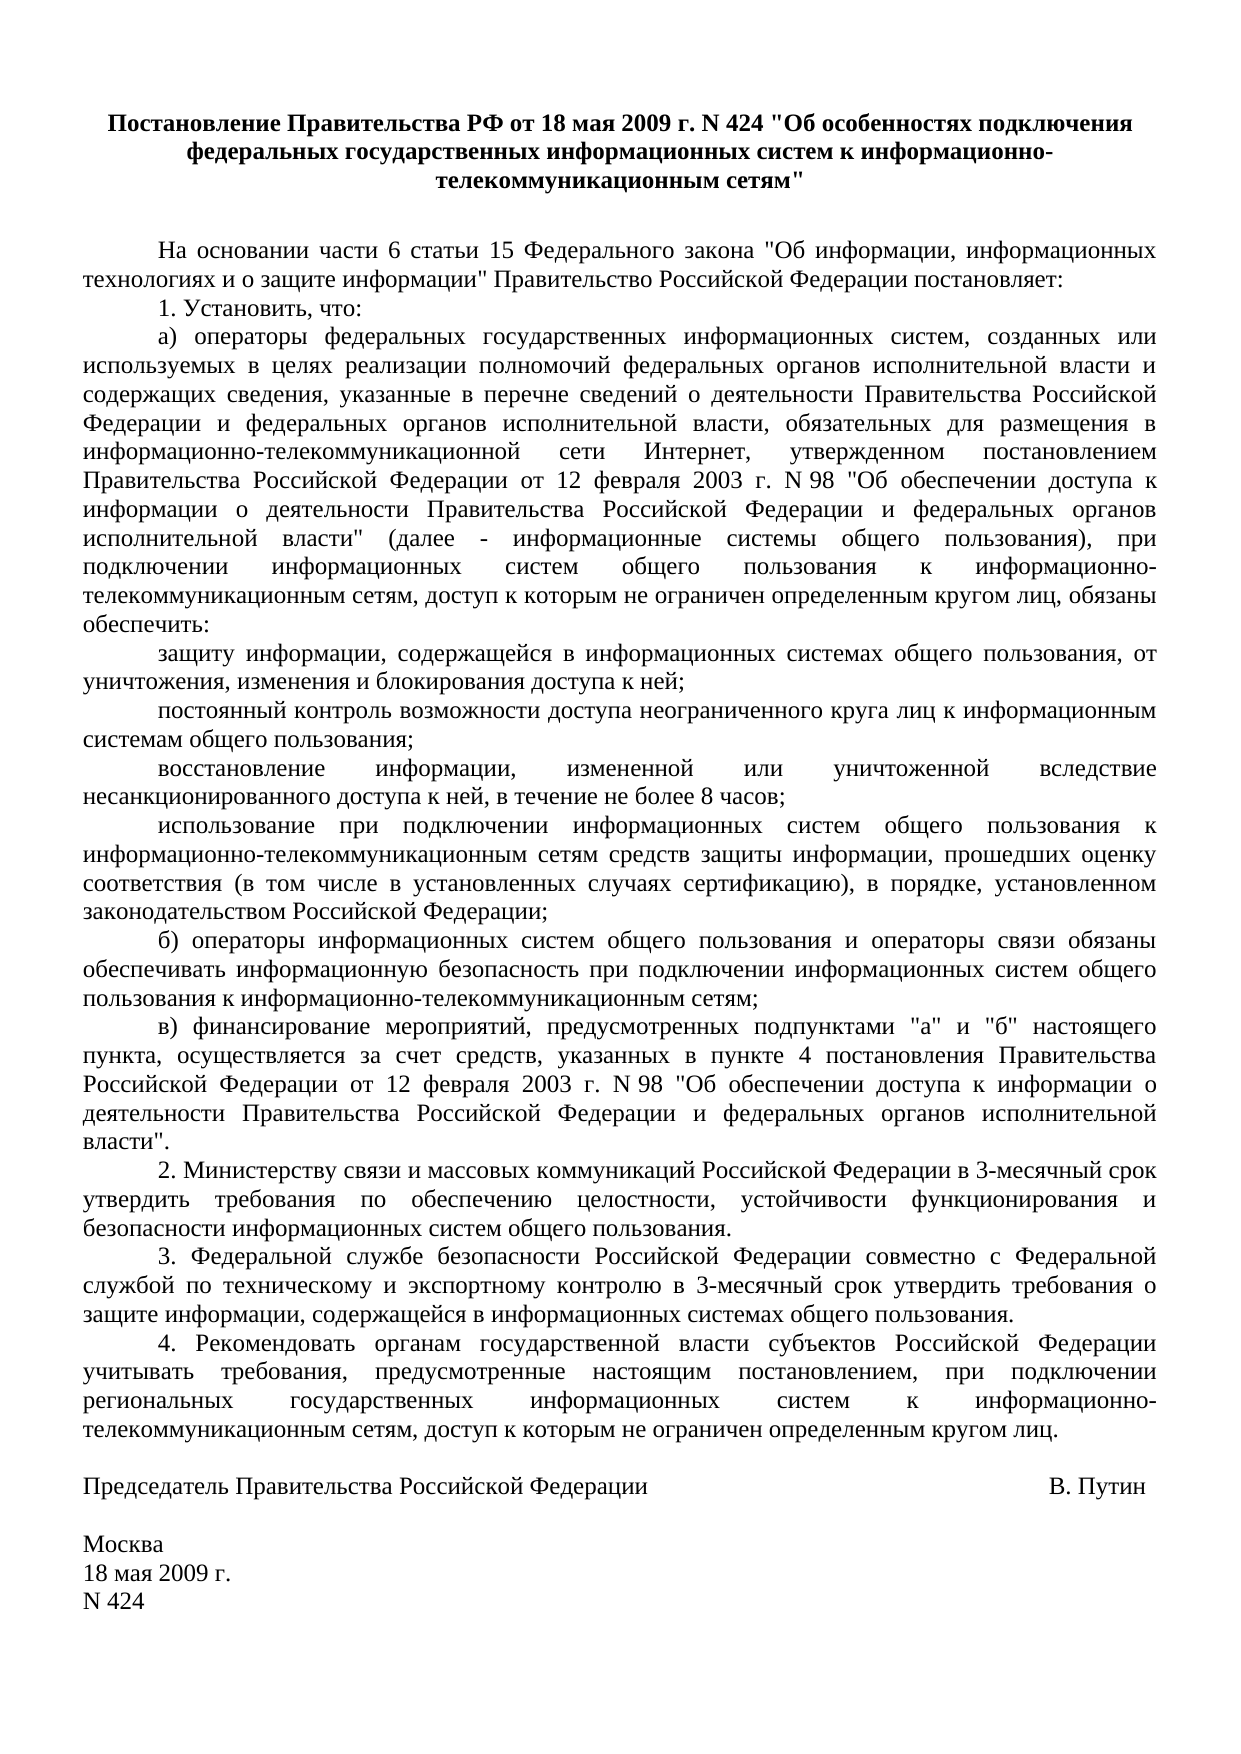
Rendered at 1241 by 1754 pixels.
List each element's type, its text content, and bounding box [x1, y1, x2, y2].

text 1. Установить, что: [83, 293, 1157, 321]
text постоянный контроль возможности доступа неограниченного круга лиц к информационным системам общего пользования; [83, 695, 1157, 753]
table_header Председатель Правительства Российской Федерации [83, 1471, 791, 1500]
text использование при подключении информационных систем общего пользования к информационно-телекоммуникационным сетям средств защиты информации, прошедших оценку соответствия (в том числе в установленных случаях сертификацию), в порядке, установленном законодательством Российской Федерации; [83, 810, 1157, 925]
text б) операторы информационных систем общего пользования и операторы связи обязаны обеспечивать информационную безопасность при подключении информационных систем общего пользования к информационно-телекоммуникационным сетям; [83, 925, 1157, 1011]
text в) финансирование мероприятий, предусмотренных подпунктами "а" и "б" настоящего пункта, осуществляется за счет средств, указанных в пункте 4 постановления Правительства Российской Федерации от 12 февраля 2003 г. N 98 "Об обеспечении доступа к информации о деятельности Правительства Российской Федерации и федеральных органов исполнительной власти". [83, 1011, 1157, 1155]
table_header В. Путин [791, 1471, 1146, 1500]
text 2. Министерству связи и массовых коммуникаций Российской Федерации в 3-месячный срок утвердить требования по обеспечению целостности, устойчивости функционирования и безопасности информационных систем общего пользования. [83, 1155, 1157, 1241]
text а) операторы федеральных государственных информационных систем, созданных или используемых в целях реализации полномочий федеральных органов исполнительной власти и содержащих сведения, указанные в перечне сведений о деятельности Правительства Российской Федерации и федеральных органов исполнительной власти, обязательных для размещения в информационно-телекоммуникационной сети Интернет, утвержденном постановлением Правительства Российской Федерации от 12 февраля 2003 г. N 98 "Об обеспечении доступа к информации о деятельности Правительства Российской Федерации и федеральных органов исполнительной власти" (далее - информационные системы общего пользования), при подключении информационных систем общего пользования к информационно-телекоммуникационным сетям, доступ к которым не ограничен определенным кругом лиц, обязаны обеспечить: [83, 321, 1157, 638]
text 18 мая 2009 г. [83, 1558, 1157, 1586]
text N 424 [83, 1586, 1157, 1615]
text 3. Федеральной службе безопасности Российской Федерации совместно с Федеральной службой по техническому и экспортному контролю в 3-месячный срок утвердить требования о защите информации, содержащейся в информационных системах общего пользования. [83, 1241, 1157, 1328]
text восстановление информации, измененной или уничтоженной вследствие несанкционированного доступа к ней, в течение не более 8 часов; [83, 753, 1157, 810]
text Москва [83, 1529, 1157, 1558]
text защиту информации, содержащейся в информационных системах общего пользования, от уничтожения, изменения и блокирования доступа к ней; [83, 638, 1157, 695]
text 4. Рекомендовать органам государственной власти субъектов Российской Федерации учитывать требования, предусмотренные настоящим постановлением, при подключении региональных государственных информационных систем к информационно-телекоммуникационным сетям, доступ к которым не ограничен определенным кругом лиц. [83, 1328, 1157, 1443]
text На основании части 6 статьи 15 Федерального закона "Об информации, информационных технологиях и о защите информации" Правительство Российской Федерации постановляет: [83, 235, 1157, 293]
subtitle Постановление Правительства РФ от 18 мая 2009 г. N 424 "Об особенностях подключения федеральных государственных информационных систем к информационно-телекоммуникационным сетям" [83, 108, 1157, 194]
